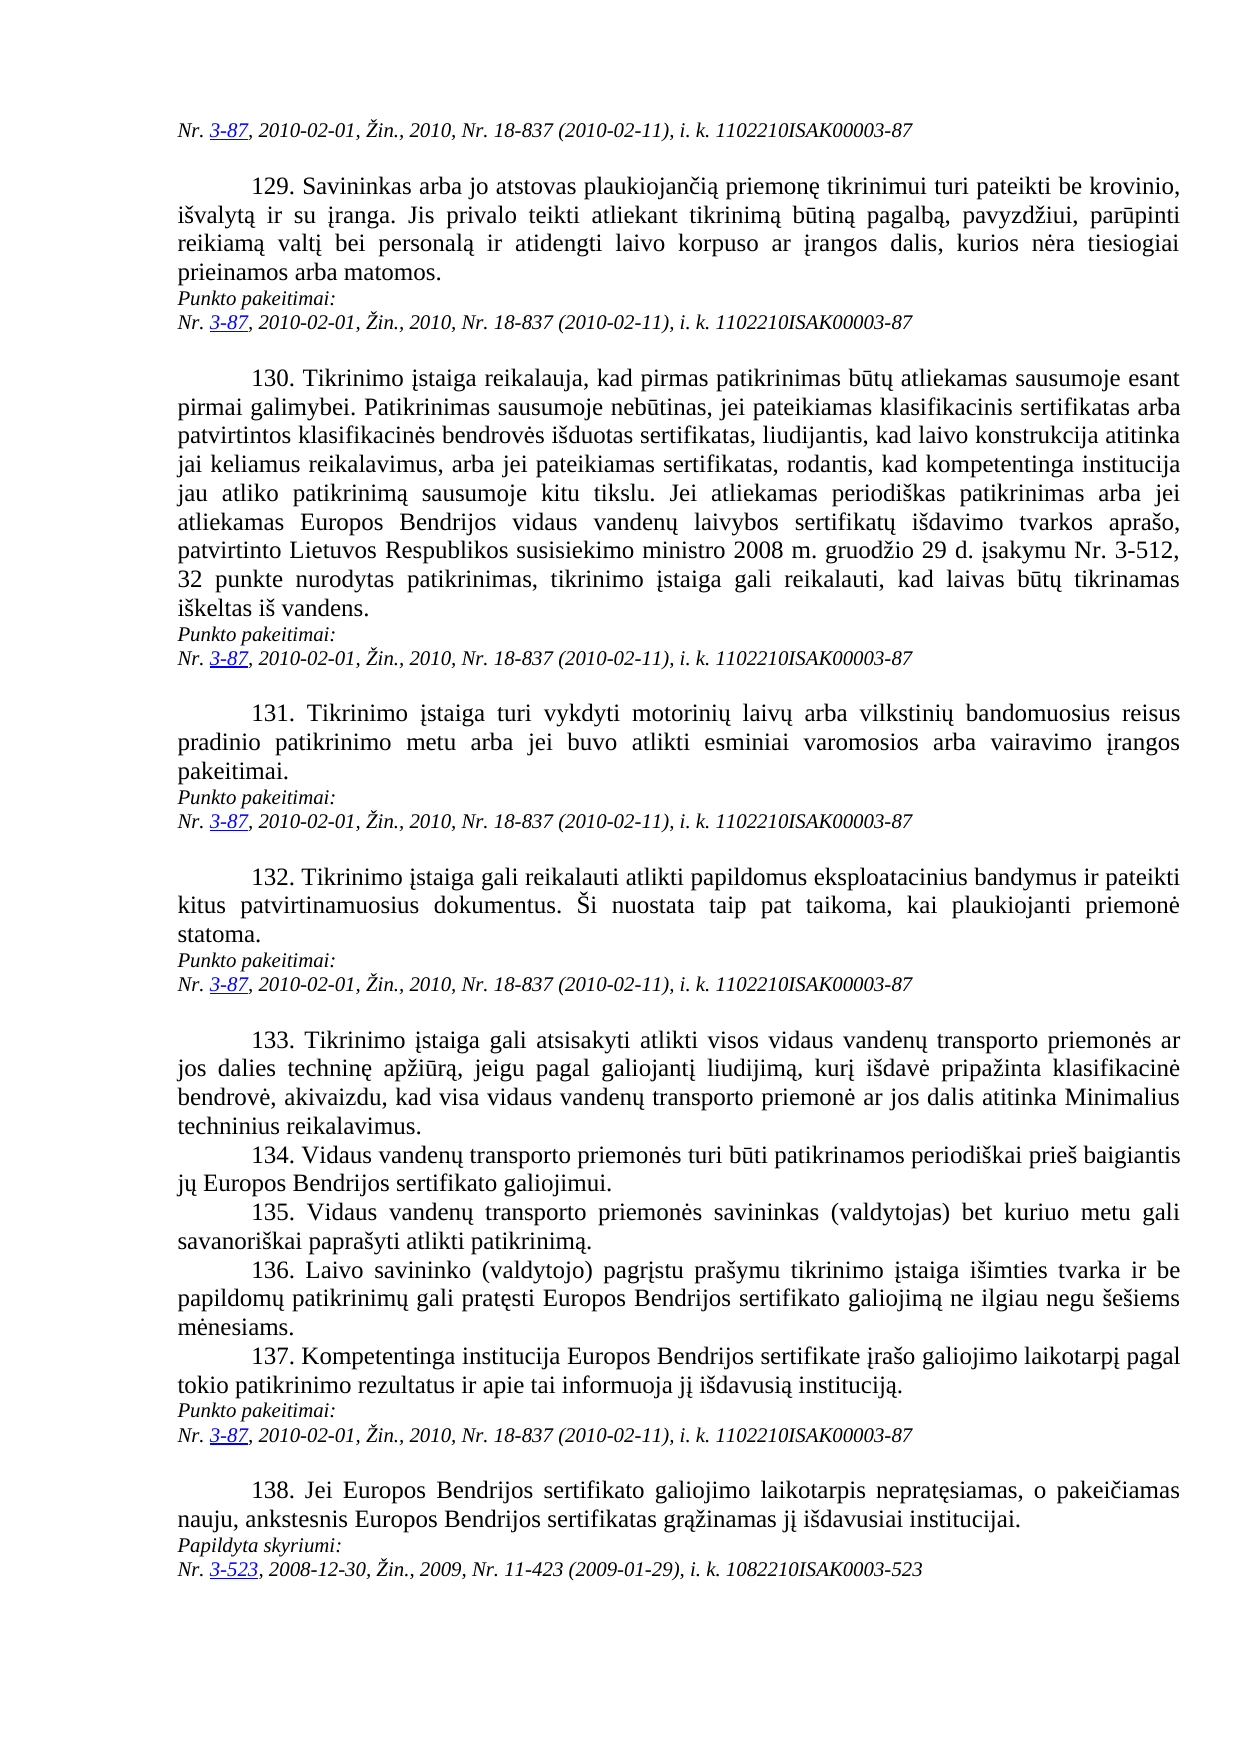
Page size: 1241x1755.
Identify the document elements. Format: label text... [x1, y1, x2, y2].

text Papildyta skyriumi: [177, 1533, 1181, 1557]
text Nr. 3-87, 2010-02-01, Žin., 2010, Nr. 18-837 (2010-02-11), i. k. 1102210ISAK00003-87 [177, 310, 1181, 334]
text Punkto pakeitimai: [177, 622, 1181, 646]
text 131. Tikrinimo įstaiga turi vykdyti motorinių laivų arba vilkstinių bandomuosius reisus pradinio patikrinimo metu arba jei buvo atlikti esminiai varomosios arba vairavimo įrangos pakeitimai. [177, 698, 1181, 785]
text Punkto pakeitimai: [177, 948, 1181, 972]
text Nr. 3-87, 2010-02-01, Žin., 2010, Nr. 18-837 (2010-02-11), i. k. 1102210ISAK00003-87 [177, 646, 1181, 670]
text 132. Tikrinimo įstaiga gali reikalauti atlikti papildomus eksploatacinius bandymus ir pateikti kitus patvirtinamuosius dokumentus. Ši nuostata taip pat taikoma, kai plaukiojanti priemonė statoma. [177, 862, 1181, 948]
text Nr. 3-87, 2010-02-01, Žin., 2010, Nr. 18-837 (2010-02-11), i. k. 1102210ISAK00003-87 [177, 1422, 1181, 1447]
text Nr. 3-523, 2008-12-30, Žin., 2009, Nr. 11-423 (2009-01-29), i. k. 1082210ISAK0003-523 [177, 1557, 1181, 1581]
text 129. Savininkas arba jo atstovas plaukiojančią priemonę tikrinimui turi pateikti be krovinio, išvalytą ir su įranga. Jis privalo teikti atliekant tikrinimą būtiną pagalbą, pavyzdžiui, parūpinti reikiamą valtį bei personalą ir atidengti laivo korpuso ar įrangos dalis, kurios nėra tiesiogiai prieinamos arba matomos. [177, 171, 1181, 286]
text Nr. 3-87, 2010-02-01, Žin., 2010, Nr. 18-837 (2010-02-11), i. k. 1102210ISAK00003-87 [177, 972, 1181, 996]
text 137. Kompetentinga institucija Europos Bendrijos sertifikate įrašo galiojimo laikotarpį pagal tokio patikrinimo rezultatus ir apie tai informuoja jį išdavusią instituciją. [177, 1341, 1181, 1398]
text Punkto pakeitimai: [177, 1398, 1181, 1422]
text 135. Vidaus vandenų transporto priemonės savininkas (valdytojas) bet kuriuo metu gali savanoriškai paprašyti atlikti patikrinimą. [177, 1197, 1181, 1255]
text 130. Tikrinimo įstaiga reikalauja, kad pirmas patikrinimas būtų atliekamas sausumoje esant pirmai galimybei. Patikrinimas sausumoje nebūtinas, jei pateikiamas klasifikacinis sertifikatas arba patvirtintos klasifikacinės bendrovės išduotas sertifikatas, liudijantis, kad laivo konstrukcija atitinka jai keliamus reikalavimus, arba jei pateikiamas sertifikatas, rodantis, kad kompetentinga institucija jau atliko patikrinimą sausumoje kitu tikslu. Jei atliekamas periodiškas patikrinimas arba jei atliekamas Europos Bendrijos vidaus vandenų laivybos sertifikatų išdavimo tvarkos aprašo, patvirtinto Lietuvos Respublikos susisiekimo ministro 2008 m. gruodžio 29 d. įsakymu Nr. 3-512, 32 punkte nurodytas patikrinimas, tikrinimo įstaiga gali reikalauti, kad laivas būtų tikrinamas iškeltas iš vandens. [177, 363, 1181, 622]
text Nr. 3-87, 2010-02-01, Žin., 2010, Nr. 18-837 (2010-02-11), i. k. 1102210ISAK00003-87 [177, 118, 1181, 142]
text Punkto pakeitimai: [177, 785, 1181, 809]
text Punkto pakeitimai: [177, 286, 1181, 310]
text Nr. 3-87, 2010-02-01, Žin., 2010, Nr. 18-837 (2010-02-11), i. k. 1102210ISAK00003-87 [177, 809, 1181, 833]
text 134. Vidaus vandenų transporto priemonės turi būti patikrinamos periodiškai prieš baigiantis jų Europos Bendrijos sertifikato galiojimui. [177, 1140, 1181, 1197]
text 133. Tikrinimo įstaiga gali atsisakyti atlikti visos vidaus vandenų transporto priemonės ar jos dalies techninę apžiūrą, jeigu pagal galiojantį liudijimą, kurį išdavė pripažinta klasifikacinė bendrovė, akivaizdu, kad visa vidaus vandenų transporto priemonė ar jos dalis atitinka Minimalius techninius reikalavimus. [177, 1025, 1181, 1140]
text 138. Jei Europos Bendrijos sertifikato galiojimo laikotarpis nepratęsiamas, o pakeičiamas nauju, ankstesnis Europos Bendrijos sertifikatas grąžinamas jį išdavusiai institucijai. [177, 1475, 1181, 1533]
text 136. Laivo savininko (valdytojo) pagrįstu prašymu tikrinimo įstaiga išimties tvarka ir be papildomų patikrinimų gali pratęsti Europos Bendrijos sertifikato galiojimą ne ilgiau negu šešiems mėnesiams. [177, 1255, 1181, 1341]
